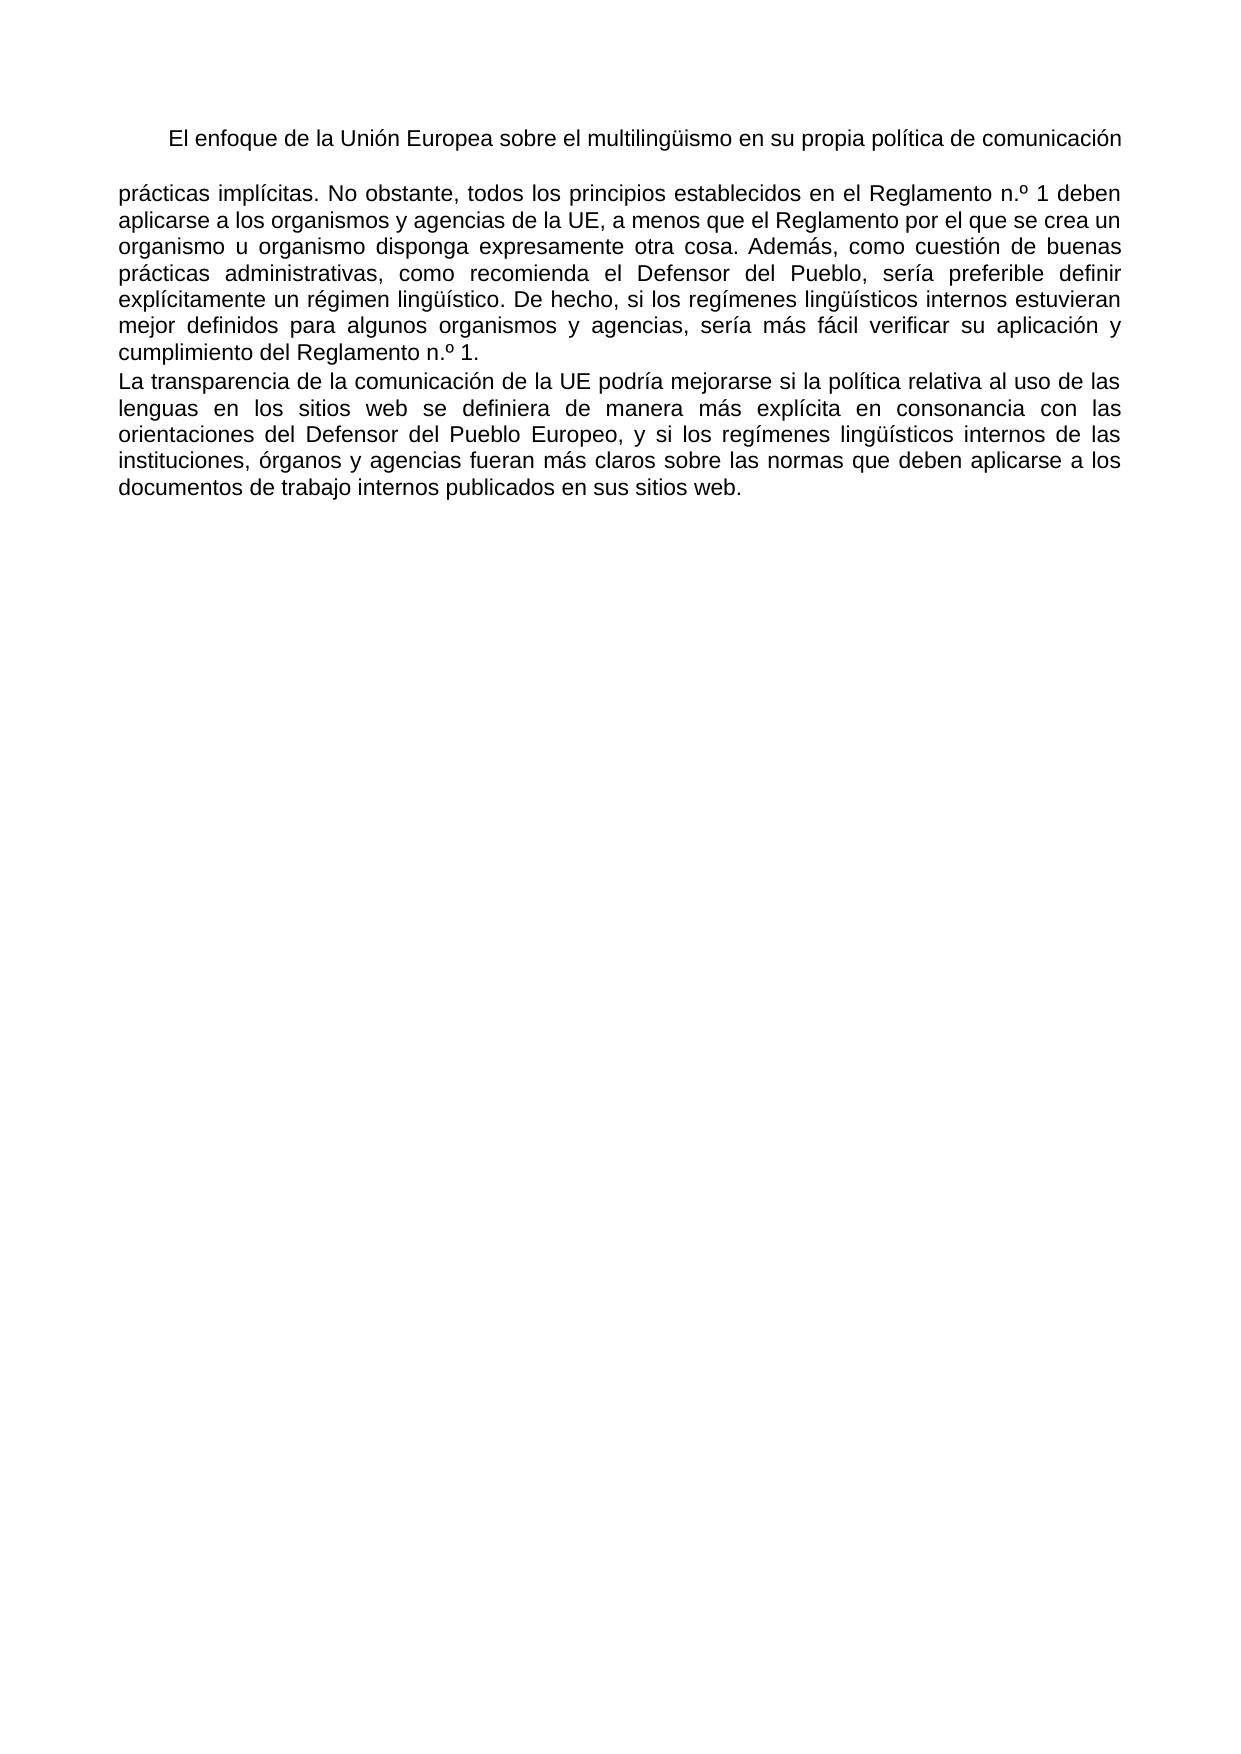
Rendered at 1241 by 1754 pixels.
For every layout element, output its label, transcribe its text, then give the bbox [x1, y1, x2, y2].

text La transparencia de la comunicación de la UE podría mejorarse si la política relativa al uso de las lenguas en los sitios web se definiera de manera más explícita en consonancia con las orientaciones del Defensor del Pueblo Europeo, y si los regímenes lingüísticos internos de las instituciones, órganos y agencias fueran más claros sobre las normas que deben aplicarse a los documentos de trabajo internos publicados en sus sitios web. [118, 368, 1122, 500]
text prácticas implícitas. No obstante, todos los principios establecidos en el Reglamento n.º 1 deben aplicarse a los organismos y agencias de la UE, a menos que el Reglamento por el que se crea un organismo u organismo disponga expresamente otra cosa. Además, como cuestión de buenas prácticas administrativas, como recomienda el Defensor del Pueblo, sería preferible definir explícitamente un régimen lingüístico. De hecho, si los regímenes lingüísticos internos estuvieran mejor definidos para algunos organismos y agencias, sería más fácil verificar su aplicación y cumplimiento del Reglamento n.º 1. [118, 180, 1122, 365]
